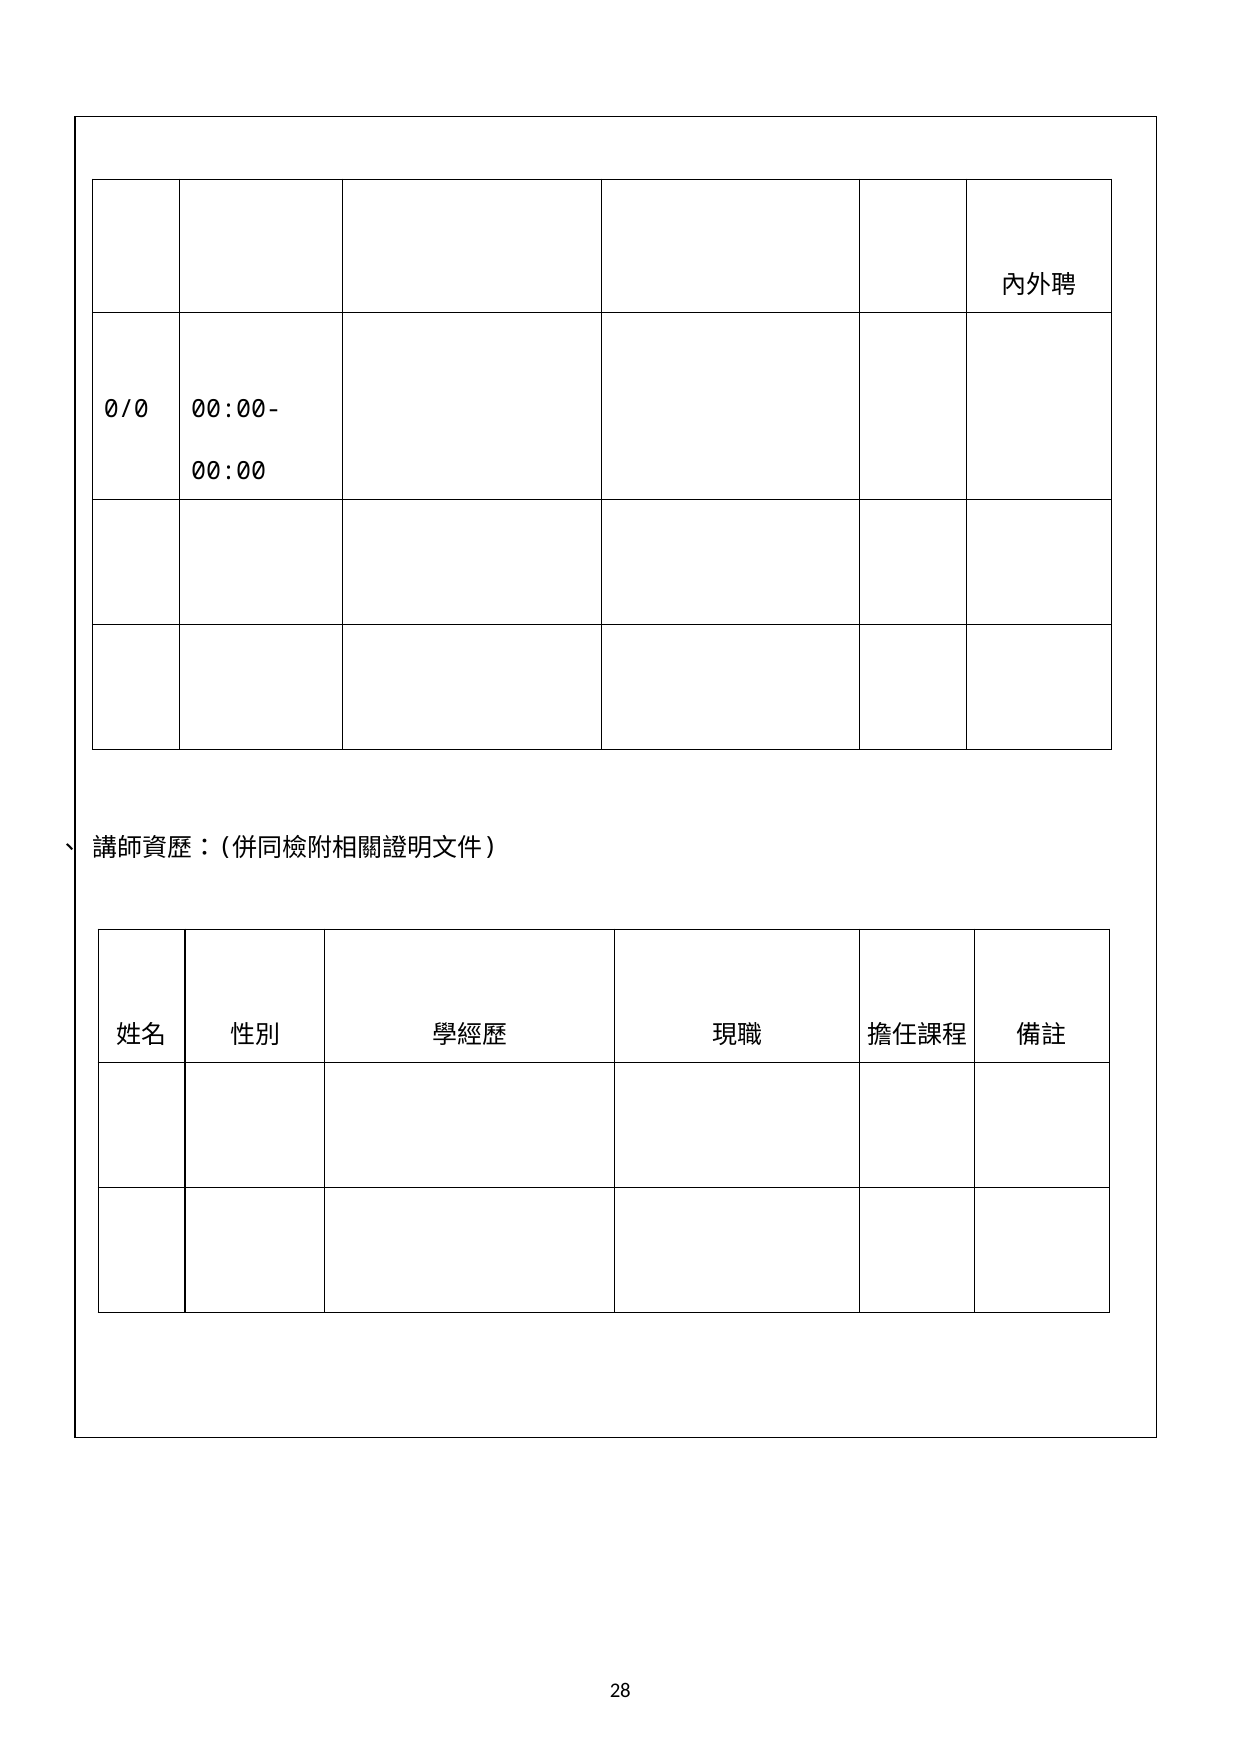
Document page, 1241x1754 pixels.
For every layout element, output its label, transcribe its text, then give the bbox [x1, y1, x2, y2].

table_cell [186, 1188, 324, 1312]
table_cell [967, 625, 1111, 749]
table_cell 00:00-00:00 [180, 313, 342, 499]
table_cell [602, 625, 859, 749]
table_cell [180, 625, 342, 749]
table_cell [975, 1063, 1109, 1187]
table_cell [615, 1063, 859, 1187]
table_cell [343, 500, 601, 624]
table_header 內外聘 [967, 180, 1111, 312]
table_cell 0/0 [93, 313, 179, 499]
table_header [860, 180, 966, 312]
table_cell [602, 500, 859, 624]
table_cell [860, 1188, 974, 1312]
table_cell 課程辦理期程： 課程辦理地點： 預計參訓人數： 課程表： 講師資歷：(併同檢附相關證明文件) 負責人： （親簽並蓋章） [76, 117, 1156, 1437]
table_cell [860, 313, 966, 499]
table_cell [860, 500, 966, 624]
table_cell [602, 313, 859, 499]
table_cell [180, 500, 342, 624]
table_cell [325, 1063, 614, 1187]
table_cell [975, 1188, 1109, 1312]
table_cell [93, 625, 179, 749]
table_cell [967, 313, 1111, 499]
table_cell [93, 500, 179, 624]
table_cell [615, 1188, 859, 1312]
table_header 姓名 [99, 930, 184, 1062]
table_header 性別 [186, 930, 324, 1062]
table_header 備註 [975, 930, 1109, 1062]
table_cell [343, 313, 601, 499]
table_header 擔任課程 [860, 930, 974, 1062]
table_cell [325, 1188, 614, 1312]
table_cell [343, 625, 601, 749]
table_cell [99, 1063, 184, 1187]
table_header [180, 180, 342, 312]
table_cell [186, 1063, 324, 1187]
table_cell [860, 1063, 974, 1187]
table_header 現職 [615, 930, 859, 1062]
table_header [93, 180, 179, 312]
table_cell [967, 500, 1111, 624]
table_header [343, 180, 601, 312]
table_cell [860, 625, 966, 749]
table_cell [99, 1188, 184, 1312]
table_header 學經歷 [325, 930, 614, 1062]
table_header [602, 180, 859, 312]
